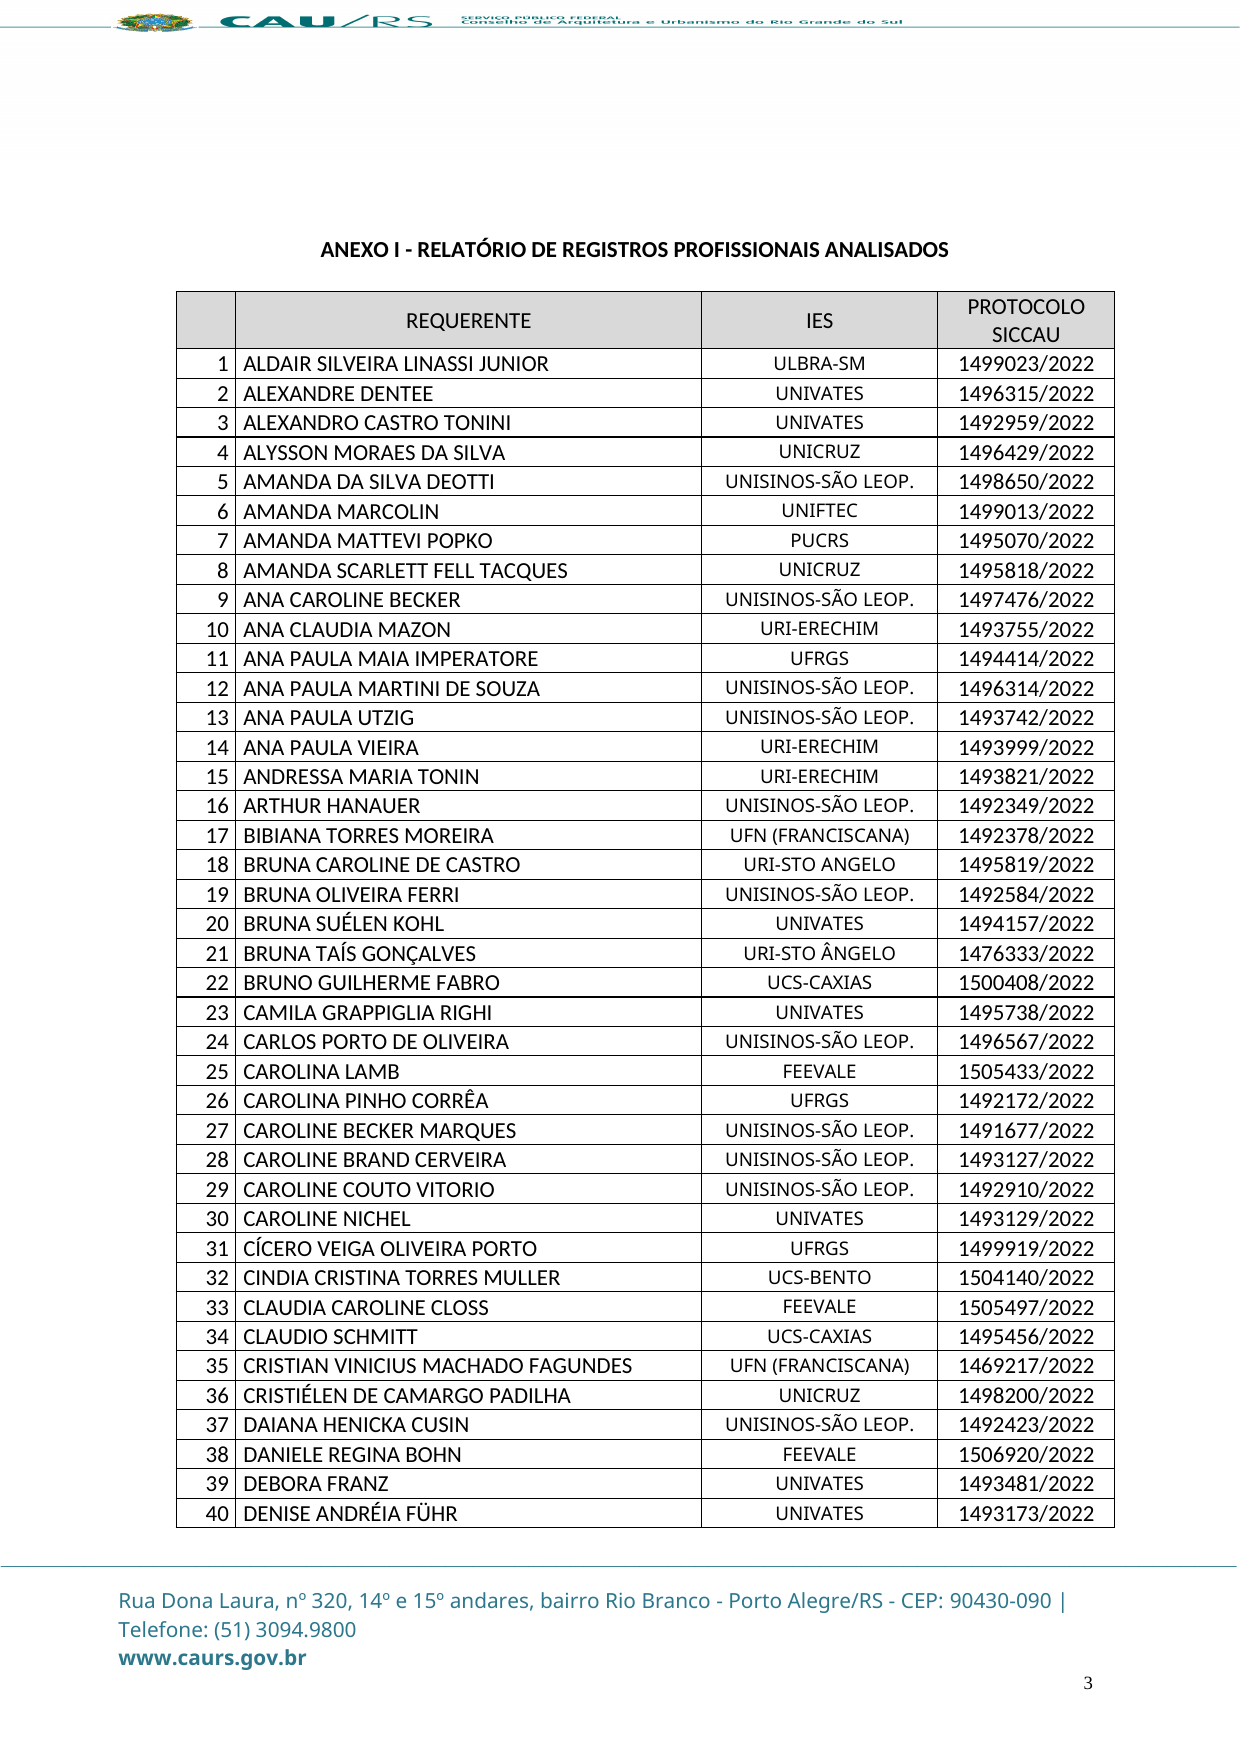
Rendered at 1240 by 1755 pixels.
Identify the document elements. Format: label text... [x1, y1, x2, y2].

table_cell 1494157/2022 [938, 909, 1114, 937]
table_cell UCS-CAXIAS [702, 968, 937, 996]
table_cell CLAUDIO SCHMITT [236, 1322, 701, 1350]
table_cell CLAUDIA CAROLINE CLOSS [236, 1292, 701, 1321]
table_cell 25 [177, 1056, 235, 1085]
table_cell 3 [177, 408, 235, 436]
table_cell 1493173/2022 [938, 1499, 1114, 1527]
table_cell 29 [177, 1174, 235, 1203]
table_cell ALEXANDRE DENTEE [236, 379, 701, 407]
table_cell 14 [177, 732, 235, 761]
table_cell CAROLINE BECKER MARQUES [236, 1115, 701, 1144]
table_cell UNIVATES [702, 1204, 937, 1232]
table_cell 1496429/2022 [938, 438, 1114, 466]
table_cell 37 [177, 1410, 235, 1439]
table_cell 1493129/2022 [938, 1204, 1114, 1232]
table_cell 13 [177, 703, 235, 731]
table_cell 1492584/2022 [938, 880, 1114, 908]
table_cell UNISINOS-SÃO LEOP. [702, 585, 937, 613]
table_cell 36 [177, 1381, 235, 1409]
table_cell UNICRUZ [702, 555, 937, 584]
table_cell DEBORA FRANZ [236, 1469, 701, 1498]
table_cell ALYSSON MORAES DA SILVA [236, 438, 701, 466]
table_cell DAIANA HENICKA CUSIN [236, 1410, 701, 1439]
table_header [177, 292, 235, 348]
table_cell 39 [177, 1469, 235, 1498]
table_cell ANA PAULA VIEIRA [236, 732, 701, 761]
table_cell BRUNO GUILHERME FABRO [236, 968, 701, 996]
table_cell UFRGS [702, 644, 937, 672]
table_cell UFRGS [702, 1233, 937, 1262]
table_cell BRUNA SUÉLEN KOHL [236, 909, 701, 937]
table_cell CAROLINA LAMB [236, 1056, 701, 1085]
table_cell DANIELE REGINA BOHN [236, 1440, 701, 1468]
table_cell UFRGS [702, 1086, 937, 1114]
table_cell 21 [177, 939, 235, 967]
table_cell 18 [177, 850, 235, 878]
table_cell UNIVATES [702, 1469, 937, 1498]
table_cell 1495070/2022 [938, 526, 1114, 554]
table_cell ANA CAROLINE BECKER [236, 585, 701, 613]
table_cell 1498650/2022 [938, 467, 1114, 495]
table_cell 1492378/2022 [938, 821, 1114, 849]
table_cell UNIVATES [702, 909, 937, 937]
table_cell CAROLINE BRAND CERVEIRA [236, 1145, 701, 1173]
table_cell 1499919/2022 [938, 1233, 1114, 1262]
table_cell ANA PAULA UTZIG [236, 703, 701, 731]
table_cell UNISINOS-SÃO LEOP. [702, 1410, 937, 1439]
table_cell ANA PAULA MARTINI DE SOUZA [236, 673, 701, 702]
table_cell URI-ERECHIM [702, 762, 937, 790]
table_cell 1491677/2022 [938, 1115, 1114, 1144]
table_cell BRUNA TAÍS GONÇALVES [236, 939, 701, 967]
table_cell 1498200/2022 [938, 1381, 1114, 1409]
table_cell AMANDA MARCOLIN [236, 496, 701, 525]
text ANEXO I - RELATÓRIO DE REGISTROS PROFISSIONAIS ANALISADOS [177, 235, 1092, 263]
table_cell 1495819/2022 [938, 850, 1114, 878]
table_cell 40 [177, 1499, 235, 1527]
table_cell 1500408/2022 [938, 968, 1114, 996]
table_cell 1493755/2022 [938, 614, 1114, 643]
table_cell 27 [177, 1115, 235, 1144]
table_cell ANA CLAUDIA MAZON [236, 614, 701, 643]
table_cell 23 [177, 998, 235, 1026]
table_cell UNISINOS-SÃO LEOP. [702, 467, 937, 495]
table_cell 1 [177, 349, 235, 377]
table_cell UNIVATES [702, 408, 937, 436]
table_cell CAROLINE COUTO VITORIO [236, 1174, 701, 1203]
table_cell UNIVATES [702, 998, 937, 1026]
table_cell UFN (FRANCISCANA) [702, 1351, 937, 1380]
table_cell 38 [177, 1440, 235, 1468]
table_cell URI-STO ÂNGELO [702, 939, 937, 967]
table_cell 1493742/2022 [938, 703, 1114, 731]
table_cell FEEVALE [702, 1292, 937, 1321]
table_cell 19 [177, 880, 235, 908]
table_cell 1492172/2022 [938, 1086, 1114, 1114]
table_cell 1505497/2022 [938, 1292, 1114, 1321]
table_cell 1495818/2022 [938, 555, 1114, 584]
table_cell ALEXANDRO CASTRO TONINI [236, 408, 701, 436]
table_cell AMANDA DA SILVA DEOTTI [236, 467, 701, 495]
table_cell 1495738/2022 [938, 998, 1114, 1026]
table_cell UNISINOS-SÃO LEOP. [702, 1027, 937, 1055]
table_cell 1496315/2022 [938, 379, 1114, 407]
table_cell 1476333/2022 [938, 939, 1114, 967]
table_cell ULBRA-SM [702, 349, 937, 377]
table_header IES [702, 292, 937, 348]
table_cell UCS-CAXIAS [702, 1322, 937, 1350]
table_cell 24 [177, 1027, 235, 1055]
table_cell CINDIA CRISTINA TORRES MULLER [236, 1263, 701, 1291]
table_cell UNISINOS-SÃO LEOP. [702, 703, 937, 731]
table_cell UNICRUZ [702, 1381, 937, 1409]
table_cell 1492910/2022 [938, 1174, 1114, 1203]
table_cell 1499013/2022 [938, 496, 1114, 525]
table_cell 1505433/2022 [938, 1056, 1114, 1085]
table_cell 1504140/2022 [938, 1263, 1114, 1291]
table_cell URI-ERECHIM [702, 732, 937, 761]
table_cell 1499023/2022 [938, 349, 1114, 377]
table_cell BRUNA OLIVEIRA FERRI [236, 880, 701, 908]
table_cell 1493821/2022 [938, 762, 1114, 790]
table_cell 1497476/2022 [938, 585, 1114, 613]
table_cell 12 [177, 673, 235, 702]
table_cell CRISTIÉLEN DE CAMARGO PADILHA [236, 1381, 701, 1409]
table_cell URI-ERECHIM [702, 614, 937, 643]
table_cell UNIFTEC [702, 496, 937, 525]
table_cell 8 [177, 555, 235, 584]
table_cell FEEVALE [702, 1440, 937, 1468]
table_cell ANDRESSA MARIA TONIN [236, 762, 701, 790]
table_cell 1494414/2022 [938, 644, 1114, 672]
table_cell 1495456/2022 [938, 1322, 1114, 1350]
table_cell 32 [177, 1263, 235, 1291]
table_cell 20 [177, 909, 235, 937]
table_cell ALDAIR SILVEIRA LINASSI JUNIOR [236, 349, 701, 377]
table_cell CAROLINE NICHEL [236, 1204, 701, 1232]
table_cell AMANDA MATTEVI POPKO [236, 526, 701, 554]
table_cell 33 [177, 1292, 235, 1321]
table_cell 1469217/2022 [938, 1351, 1114, 1380]
table_cell 11 [177, 644, 235, 672]
table_cell 28 [177, 1145, 235, 1173]
table_cell 16 [177, 791, 235, 819]
table_cell ARTHUR HANAUER [236, 791, 701, 819]
table_cell CÍCERO VEIGA OLIVEIRA PORTO [236, 1233, 701, 1262]
table_cell 35 [177, 1351, 235, 1380]
table_cell 6 [177, 496, 235, 525]
table_cell 1493999/2022 [938, 732, 1114, 761]
table_cell 1496567/2022 [938, 1027, 1114, 1055]
table_cell 1492349/2022 [938, 791, 1114, 819]
table_cell UFN (FRANCISCANA) [702, 821, 937, 849]
table_cell CARLOS PORTO DE OLIVEIRA [236, 1027, 701, 1055]
table_cell 4 [177, 438, 235, 466]
table_cell UNICRUZ [702, 438, 937, 466]
table_cell DENISE ANDRÉIA FÜHR [236, 1499, 701, 1527]
table_cell BRUNA CAROLINE DE CASTRO [236, 850, 701, 878]
table_cell BIBIANA TORRES MOREIRA [236, 821, 701, 849]
table_cell UNIVATES [702, 1499, 937, 1527]
table_cell 9 [177, 585, 235, 613]
table_cell UNISINOS-SÃO LEOP. [702, 1145, 937, 1173]
table_cell 15 [177, 762, 235, 790]
table_cell 1493481/2022 [938, 1469, 1114, 1498]
table_cell 26 [177, 1086, 235, 1114]
table_cell CAROLINA PINHO CORRÊA [236, 1086, 701, 1114]
table_cell 5 [177, 467, 235, 495]
table_cell 22 [177, 968, 235, 996]
table_header PROTOCOLO SICCAU [938, 292, 1114, 348]
table_cell UNISINOS-SÃO LEOP. [702, 880, 937, 908]
table_cell 1492423/2022 [938, 1410, 1114, 1439]
table_header REQUERENTE [236, 292, 701, 348]
table_cell UNISINOS-SÃO LEOP. [702, 791, 937, 819]
table_cell CRISTIAN VINICIUS MACHADO FAGUNDES [236, 1351, 701, 1380]
table_cell PUCRS [702, 526, 937, 554]
table_cell AMANDA SCARLETT FELL TACQUES [236, 555, 701, 584]
table_cell 1493127/2022 [938, 1145, 1114, 1173]
table_cell 2 [177, 379, 235, 407]
table_cell 34 [177, 1322, 235, 1350]
table_cell UNISINOS-SÃO LEOP. [702, 1174, 937, 1203]
table_cell 1506920/2022 [938, 1440, 1114, 1468]
table_cell URI-STO ANGELO [702, 850, 937, 878]
table_cell UNIVATES [702, 379, 937, 407]
table_cell FEEVALE [702, 1056, 937, 1085]
table_cell CAMILA GRAPPIGLIA RIGHI [236, 998, 701, 1026]
table_cell 7 [177, 526, 235, 554]
table_cell 31 [177, 1233, 235, 1262]
table_cell 30 [177, 1204, 235, 1232]
table_cell 17 [177, 821, 235, 849]
table_cell 10 [177, 614, 235, 643]
table_cell UNISINOS-SÃO LEOP. [702, 673, 937, 702]
table_cell UCS-BENTO [702, 1263, 937, 1291]
table_cell 1496314/2022 [938, 673, 1114, 702]
table_cell UNISINOS-SÃO LEOP. [702, 1115, 937, 1144]
table_cell ANA PAULA MAIA IMPERATORE [236, 644, 701, 672]
table_cell 1492959/2022 [938, 408, 1114, 436]
